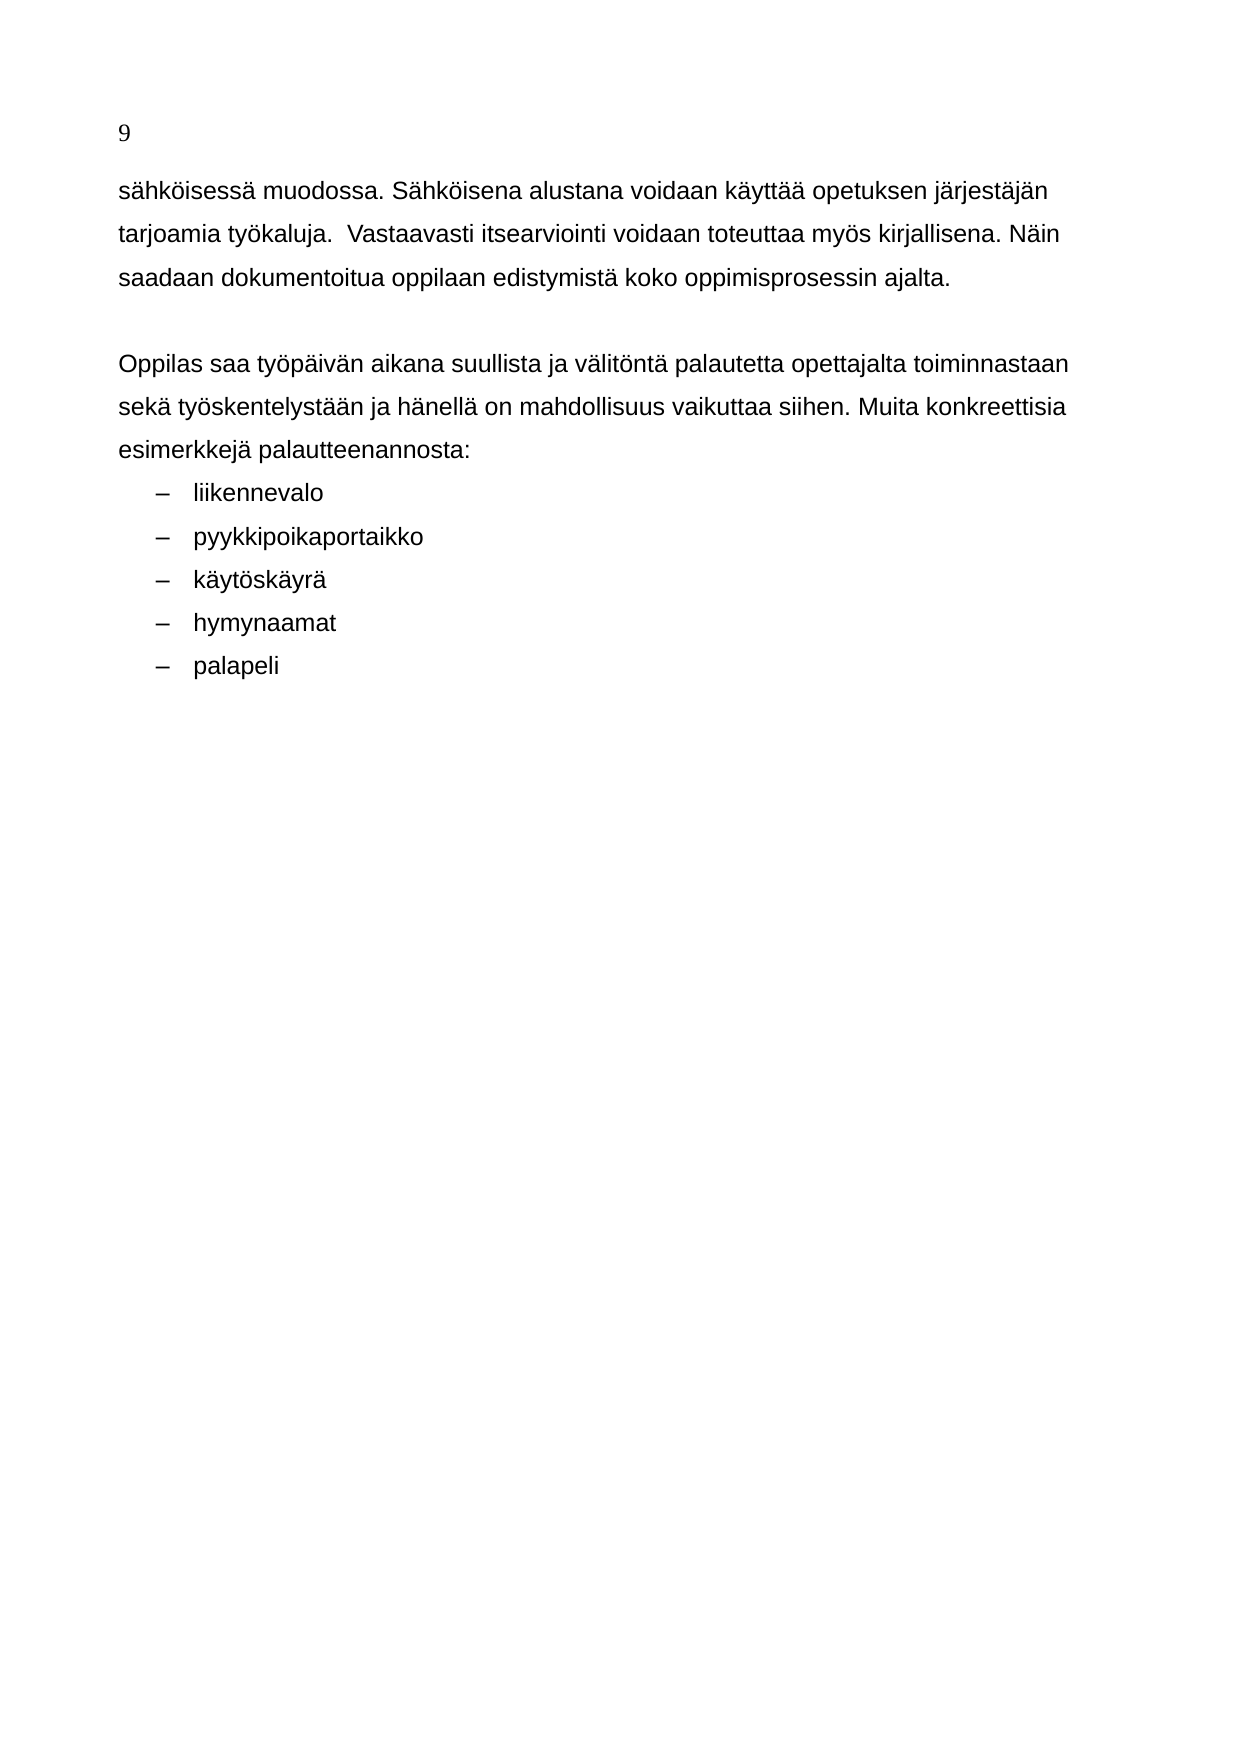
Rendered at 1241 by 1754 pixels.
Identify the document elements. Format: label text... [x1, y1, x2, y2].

list liikennevalo [156, 478, 1122, 507]
text Oppilas saa työpäivän aikana suullista ja välitöntä palautetta opettajalta toiminnastaan sekä työskentelystään ja hänellä on mahdollisuus vaikuttaa siihen. Muita konkreettisia esimerkkejä palautteenannosta: [118, 349, 1122, 464]
text sähköisessä muodossa. Sähköisena alustana voidaan käyttää opetuksen järjestäjän tarjoamia työkaluja. Vastaavasti itsearviointi voidaan toteuttaa myös kirjallisena. Näin saadaan dokumentoitua oppilaan edistymistä koko oppimisprosessin ajalta. [118, 176, 1122, 291]
list hymynaamat [156, 608, 1122, 637]
list pyykkipoikaportaikko [156, 521, 1122, 550]
list käytöskäyrä [156, 565, 1122, 593]
list palapeli [156, 651, 1122, 680]
